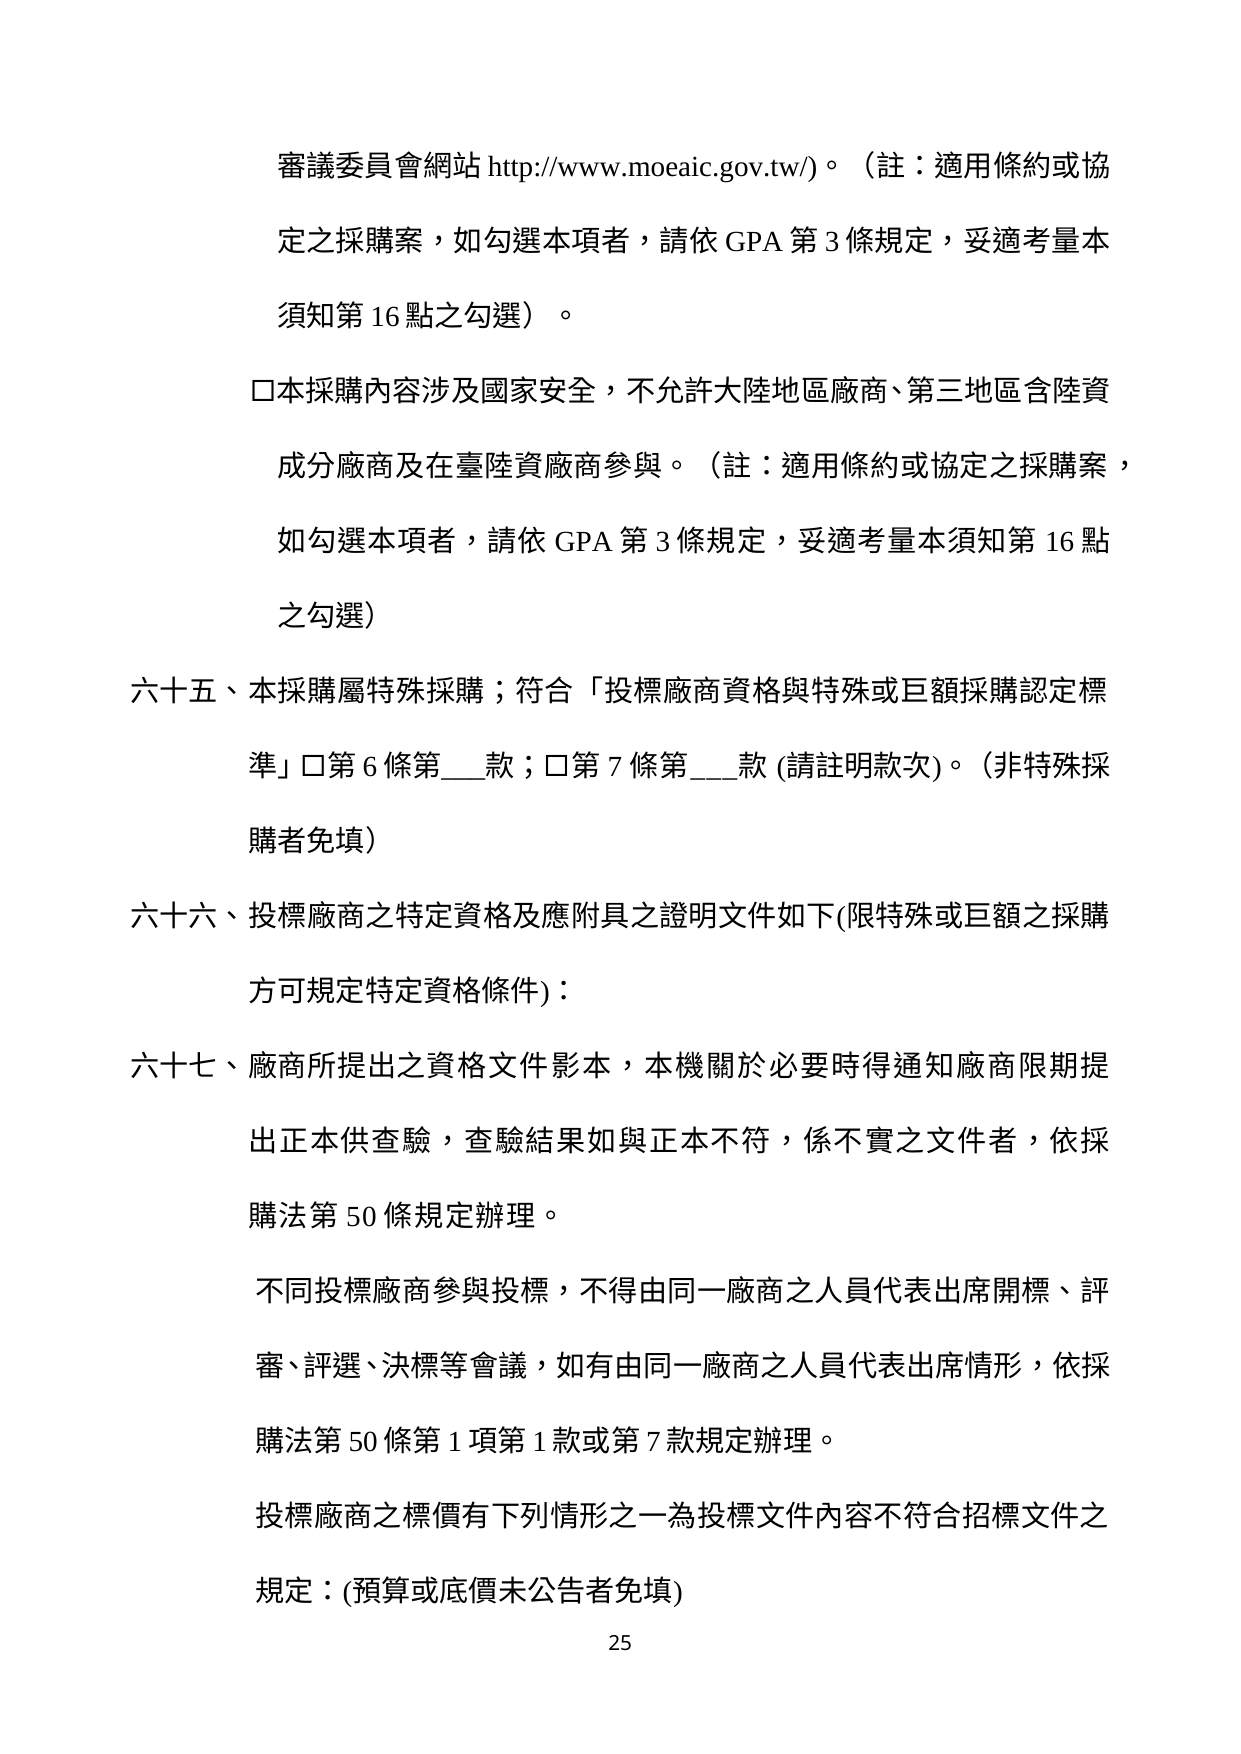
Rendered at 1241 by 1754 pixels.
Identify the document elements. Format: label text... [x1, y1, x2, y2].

list 本採購屬特殊採購；符合「投標廠商資格與特殊或巨額採購認定標準」第6條第___款；第7條第___款 (請註明款次)。（非特殊採購者免填） [130, 651, 1110, 876]
list 投標廠商之特定資格及應附具之證明文件如下(限特殊或巨額之採購方可規定特定資格條件)： [130, 876, 1110, 1026]
text 投標廠商之標價有下列情形之一為投標文件內容不符合招標文件之規定：(預算或底價未公告者免填) [255, 1476, 1110, 1626]
text 不同投標廠商參與投標，不得由同一廠商之人員代表出席開標、評審、評選、決標等會議，如有由同一廠商之人員代表出席情形，依採購法第50條第1項第1款或第7款規定辦理。 [255, 1251, 1110, 1476]
list 廠商所提出之資格文件影本，本機關於必要時得通知廠商限期提出正本供查驗，查驗結果如與正本不符，係不實之文件者，依採購法第50條規定辦理。 [130, 1026, 1110, 1251]
text 本採購內容涉及國家安全，不允許大陸地區廠商、第三地區含陸資成分廠商及在臺陸資廠商參與。（註：適用條約或協定之採購案，如勾選本項者，請依GPA第3條規定，妥適考量本須知第16點之勾選） [250, 351, 1110, 651]
text 審議委員會網站http://www.moeaic.gov.tw/)。（註：適用條約或協定之採購案，如勾選本項者，請依GPA第3條規定，妥適考量本須知第16點之勾選）。 [250, 126, 1110, 351]
